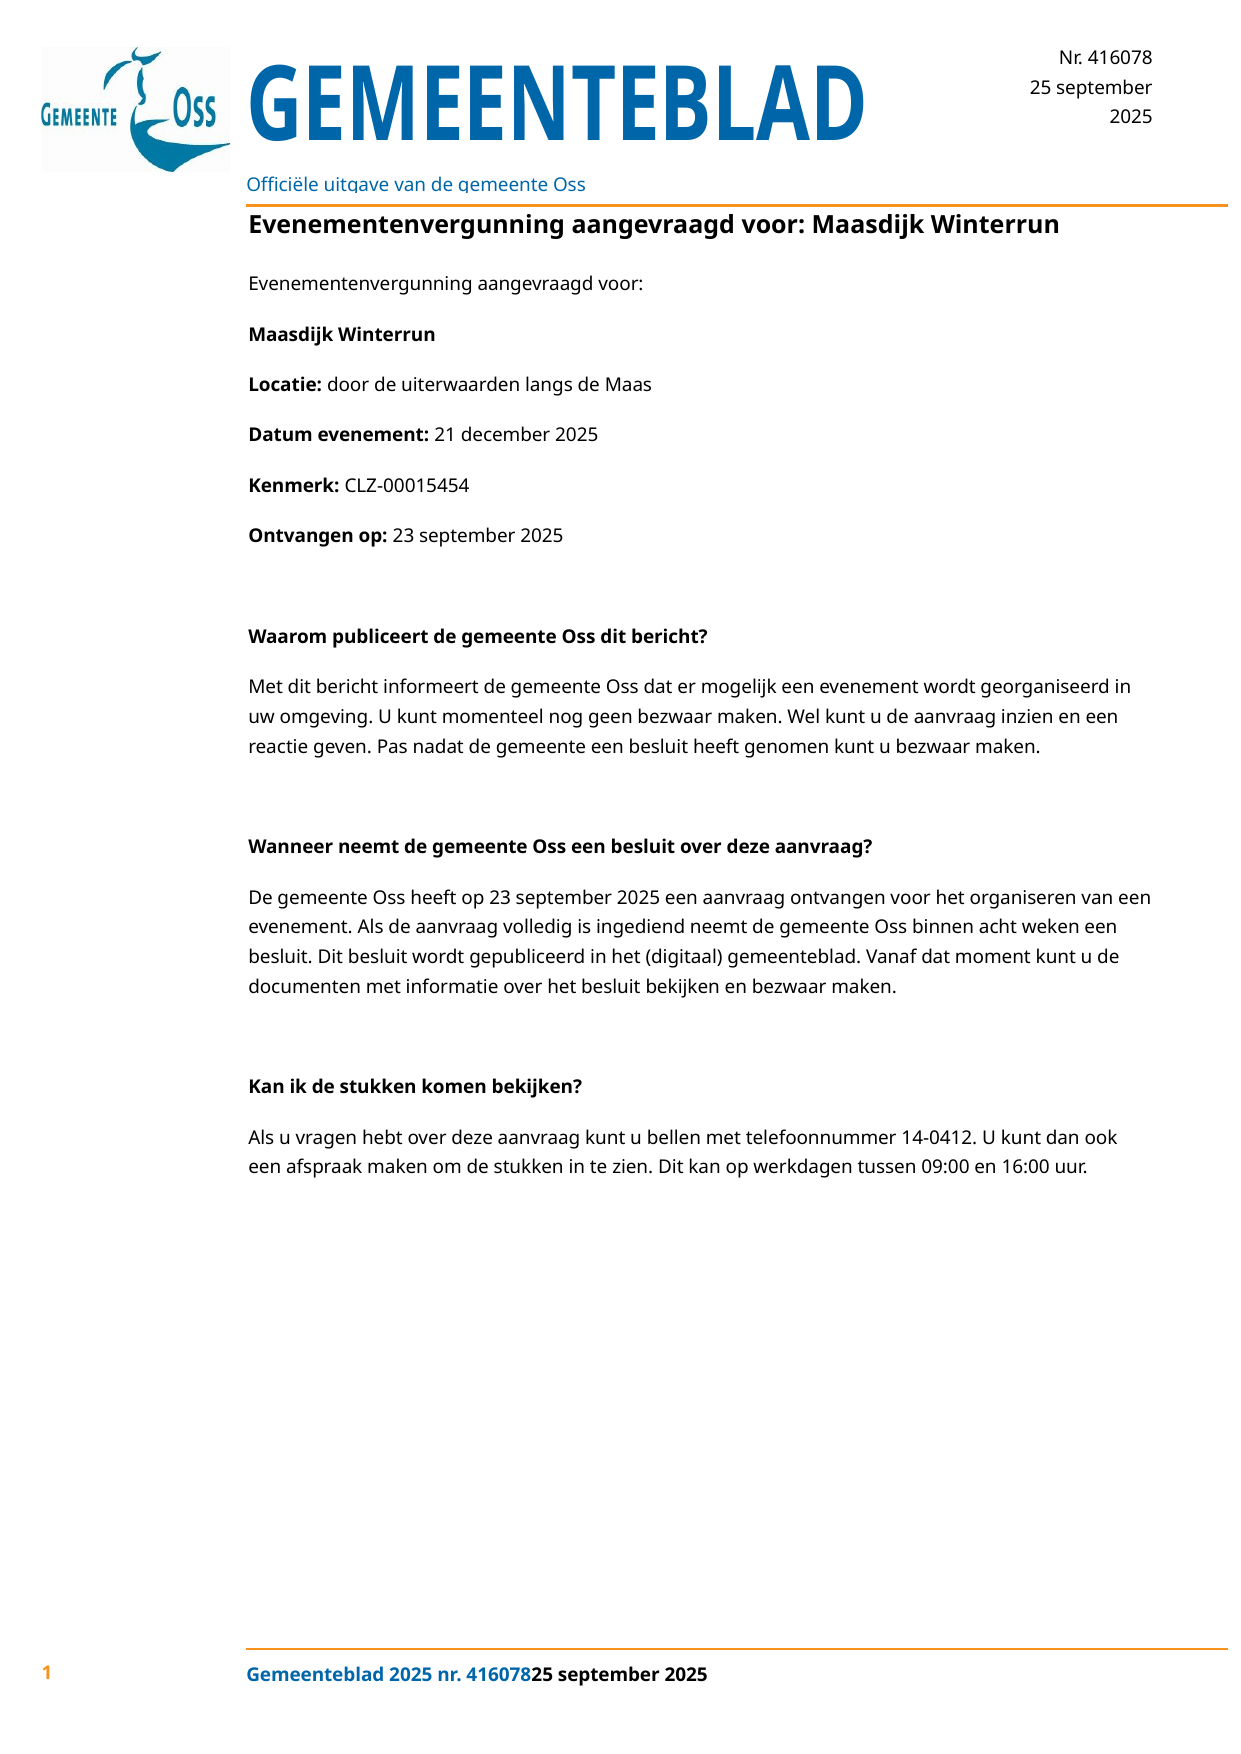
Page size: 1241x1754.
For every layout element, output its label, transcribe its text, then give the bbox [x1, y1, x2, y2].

text Locatie: door de uiterwaarden langs de Maas [248, 371, 1152, 397]
text Waarom publiceert de gemeente Oss dit bericht? [248, 623, 1152, 649]
picture [41, 47, 231, 172]
text Ontvangen op: 23 september 2025 [248, 522, 1152, 548]
text Evenementenvergunning aangevraagd voor: [248, 270, 1152, 296]
text Datum evenement: 21 december 2025 [248, 422, 1152, 447]
text Maasdijk Winterrun [248, 321, 1152, 346]
text Als u vragen hebt over deze aanvraag kunt u bellen met telefoonnummer 14-0412. U kunt dan ook een afspraak maken om de stukken in te zien. Dit kan op werkdagen tussen 09:00 en 16:00 uur. [248, 1124, 1152, 1179]
text Kenmerk: CLZ-00015454 [248, 472, 1152, 498]
text Wanneer neemt de gemeente Oss een besluit over deze aanvraag? [248, 834, 1152, 859]
text Kan ik de stukken komen bekijken? [248, 1074, 1152, 1099]
text De gemeente Oss heeft op 23 september 2025 een aanvraag ontvangen voor het organiseren van een evenement. Als de aanvraag volledig is ingediend neemt de gemeente Oss binnen acht weken een besluit. Dit besluit wordt gepubliceerd in het (digitaal) gemeenteblad. Vanaf dat moment kunt u de documenten met informatie over het besluit bekijken en bezwaar maken. [248, 884, 1152, 998]
text Met dit bericht informeert de gemeente Oss dat er mogelijk een evenement wordt georganiseerd in uw omgeving. U kunt momenteel nog geen bezwaar maken. Wel kunt u de aanvraag inzien en een reactie geven. Pas nadat de gemeente een besluit heeft genomen kunt u bezwaar maken. [248, 674, 1152, 758]
text Evenementenvergunning aangevraagd voor: Maasdijk Winterrun [248, 207, 1152, 241]
